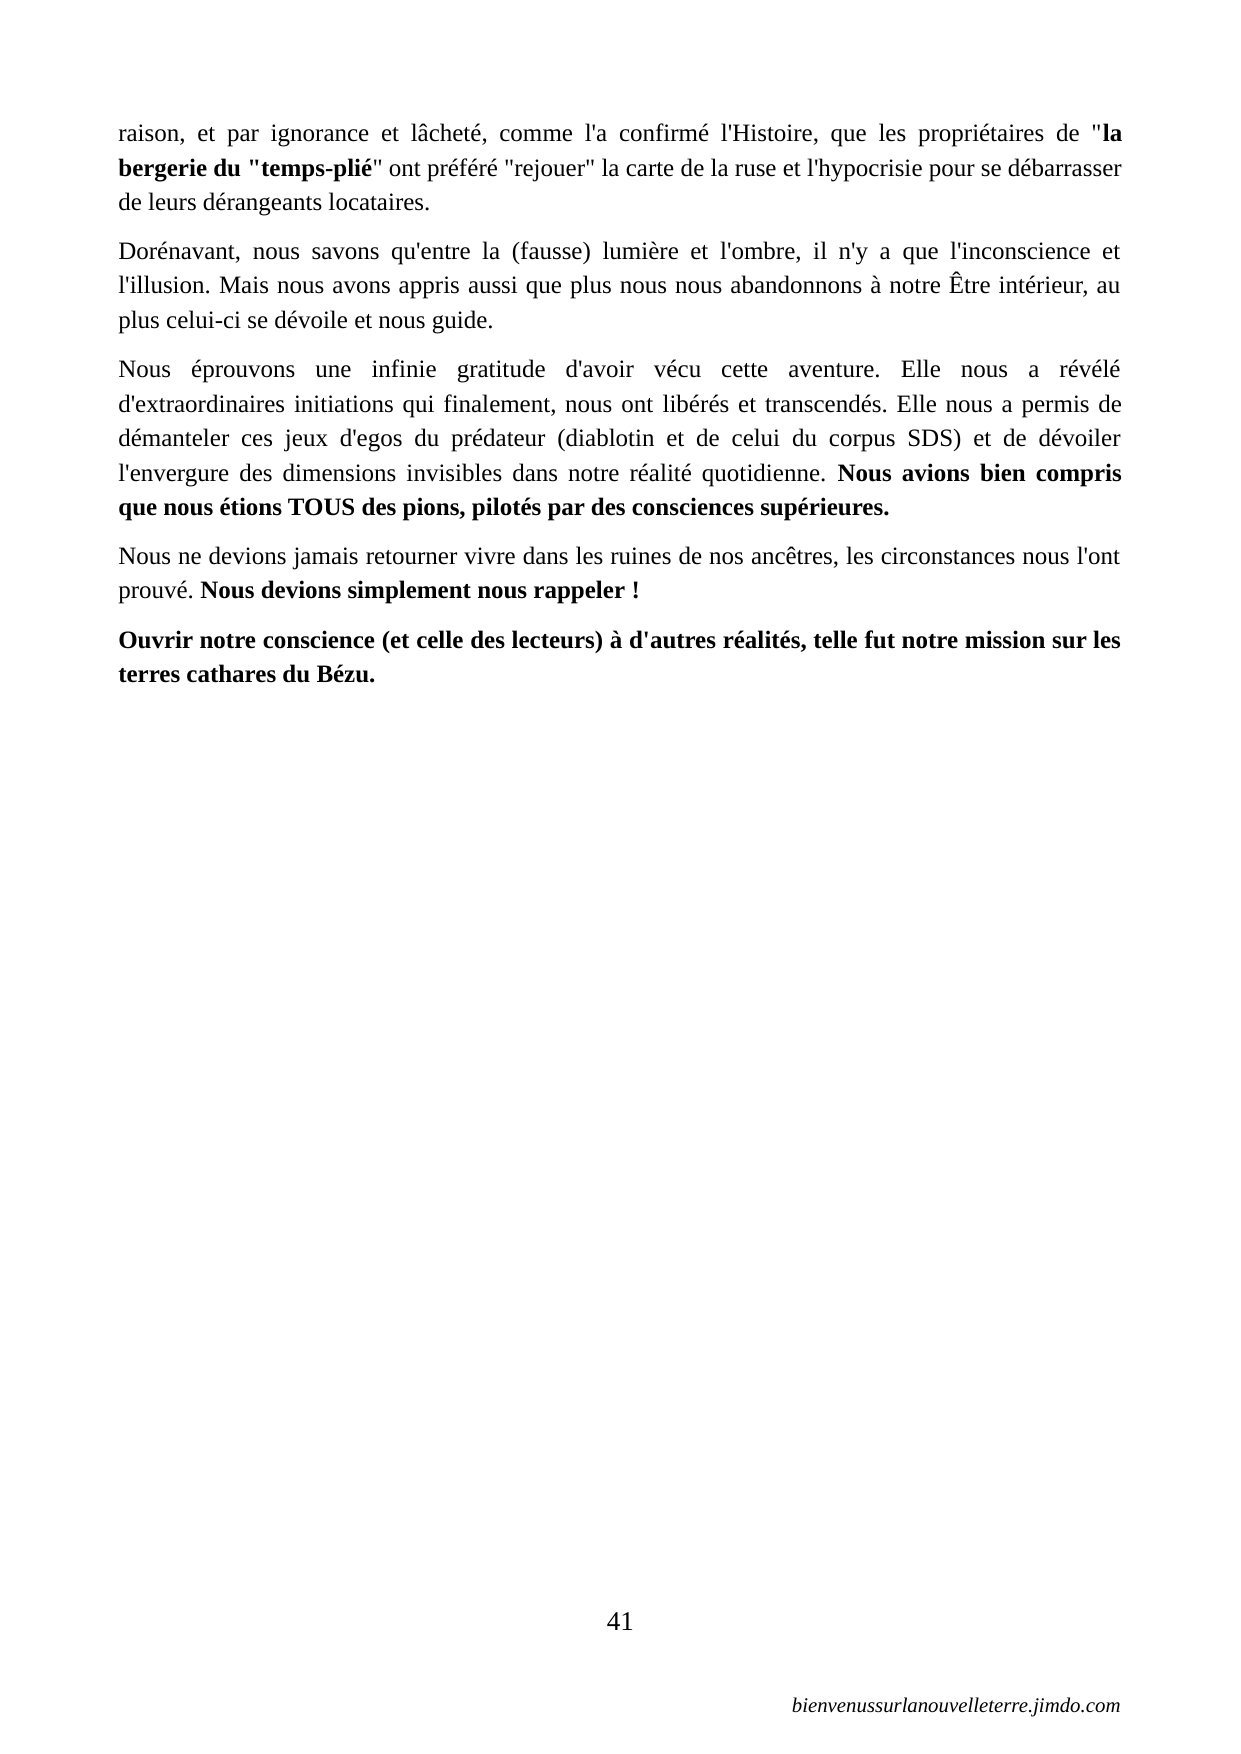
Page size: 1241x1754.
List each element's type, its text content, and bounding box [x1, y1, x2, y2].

text Dorénavant, nous savons qu'entre la (fausse) lumière et l'ombre, il n'y a que l'inconscience et l'illusion. Mais nous avons appris aussi que plus nous nous abandonnons à notre Être intérieur, au plus celui-ci se dévoile et nous guide. [118, 236, 1122, 334]
text Nous éprouvons une infinie gratitude d'avoir vécu cette aventure. Elle nous a révélé d'extraordinaires initiations qui finalement, nous ont libérés et transcendés. Elle nous a permis de démanteler ces jeux d'egos du prédateur (diablotin et de celui du corpus SDS) et de dévoiler l'envergure des dimensions invisibles dans notre réalité quotidienne. Nous avions bien compris que nous étions TOUS des pions, pilotés par des consciences supérieures. [118, 354, 1122, 521]
text raison, et par ignorance et lâcheté, comme l'a confirmé l'Histoire, que les propriétaires de "la bergerie du "temps-plié" ont préféré "rejouer" la carte de la ruse et l'hypocrisie pour se débarrasser de leurs dérangeants locataires. [118, 118, 1122, 216]
text Nous ne devions jamais retourner vivre dans les ruines de nos ancêtres, les circonstances nous l'ont prouvé. Nous devions simplement nous rappeler ! [118, 541, 1122, 604]
text Ouvrir notre conscience (et celle des lecteurs) à d'autres réalités, telle fut notre mission sur les terres cathares du Bézu. [118, 625, 1122, 688]
